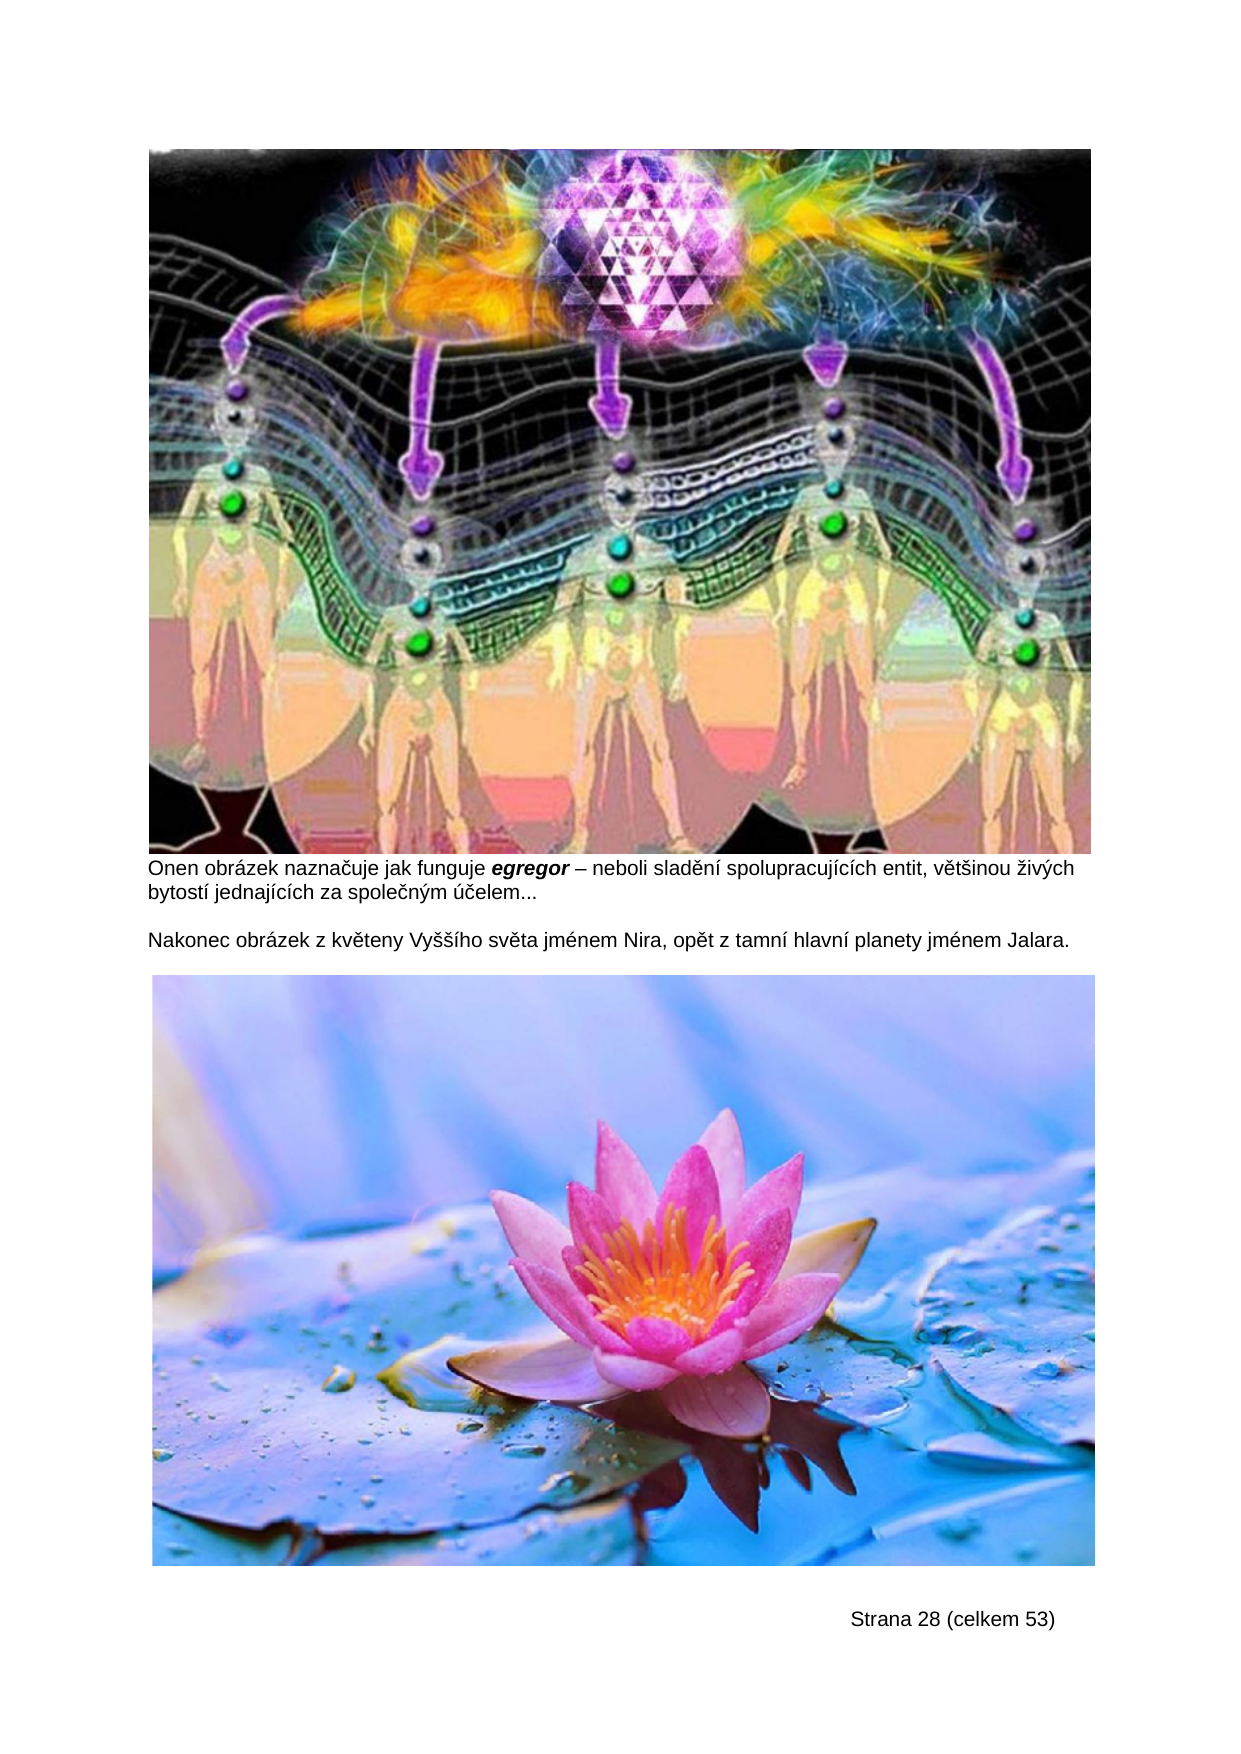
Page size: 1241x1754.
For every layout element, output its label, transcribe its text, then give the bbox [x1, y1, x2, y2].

picture [150, 149, 1090, 854]
text Nakonec obrázek z květeny Vyššího světa jménem Nira, opět z tamní hlavní planety jménem Jalara. [148, 927, 1093, 951]
text Onen obrázek naznačuje jak funguje egregor – neboli sladění spolupracujících entit, většinou živých bytostí jednajících za společným účelem... [148, 148, 1093, 903]
